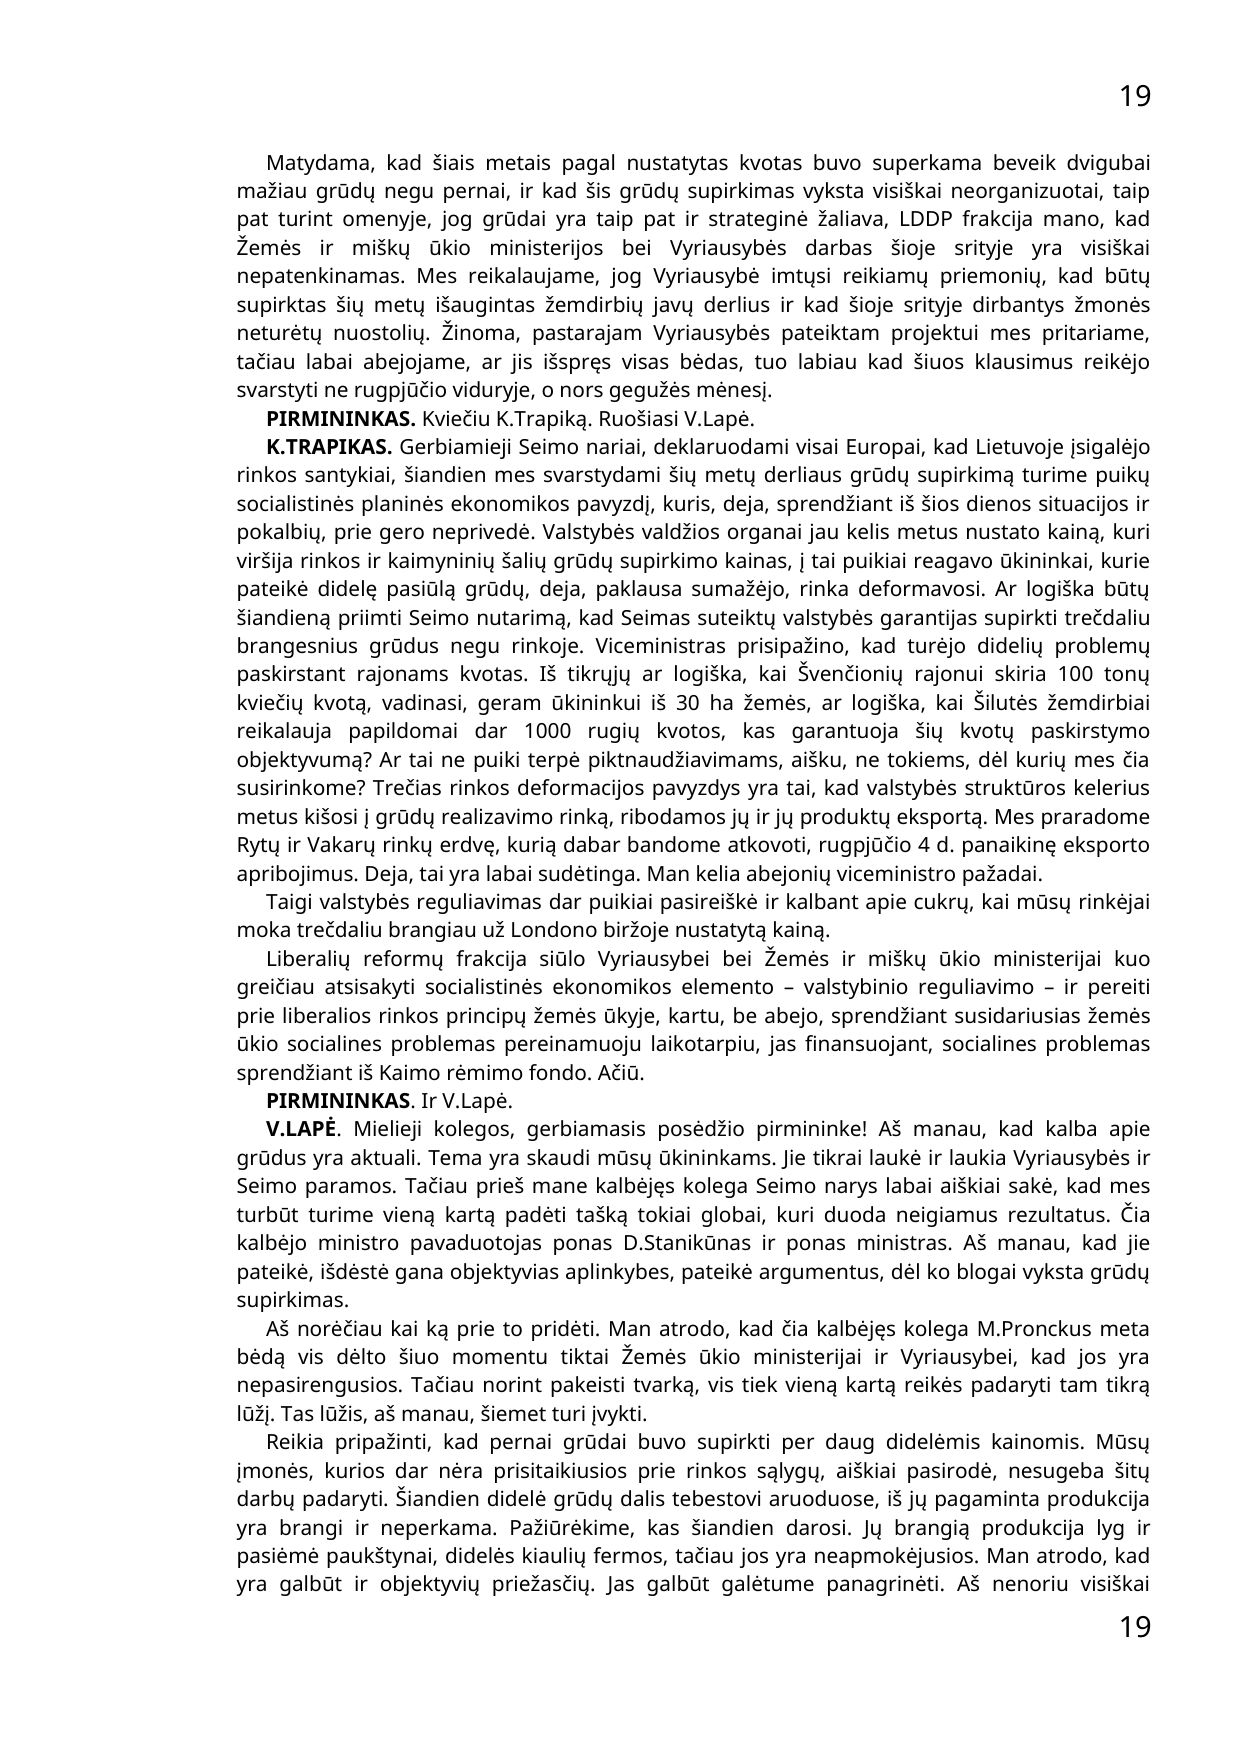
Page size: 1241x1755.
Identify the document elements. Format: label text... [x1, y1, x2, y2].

text Matydama, kad šiais metais pagal nustatytas kvotas buvo superkama beveik dvigubai mažiau grūdų negu pernai, ir kad šis grūdų supirkimas vyksta visiškai neorganizuotai, taip pat turint omenyje, jog grūdai yra taip pat ir strateginė žaliava, LDDP frakcija mano, kad Žemės ir miškų ūkio ministerijos bei Vyriausybės darbas šioje srityje yra visiškai nepatenkinamas. Mes reikalaujame, jog Vyriausybė imtųsi reikiamų priemonių, kad būtų supirktas šių metų išaugintas žemdirbių javų derlius ir kad šioje srityje dirbantys žmonės neturėtų nuostolių. Žinoma, pastarajam Vyriausybės pateiktam projektui mes pritariame, tačiau labai abejojame, ar jis išspręs visas bėdas, tuo labiau kad šiuos klausimus reikėjo svarstyti ne rugpjūčio viduryje, o nors gegužės mėnesį. [236, 148, 1152, 404]
text Reikia pripažinti, kad pernai grūdai buvo supirkti per daug didelėmis kainomis. Mūsų įmonės, kurios dar nėra prisitaikiusios prie rinkos sąlygų, aiškiai pasirodė, nesugeba šitų darbų padaryti. Šiandien didelė grūdų dalis tebestovi aruoduose, iš jų pagaminta produkcija yra brangi ir neperkama. Pažiūrėkime, kas šiandien darosi. Jų brangią produkcija lyg ir pasiėmė paukštynai, didelės kiaulių fermos, tačiau jos yra neapmokėjusios. Man atrodo, kad yra galbūt ir objektyvių priežasčių. Jas galbūt galėtume panagrinėti. Aš nenoriu visiškai [236, 1427, 1152, 1598]
text PIRMININKAS. Kviečiu K.Trapiką. Ruošiasi V.Lapė. [236, 404, 1152, 432]
text Liberalių reformų frakcija siūlo Vyriausybei bei Žemės ir miškų ūkio ministerijai kuo greičiau atsisakyti socialistinės ekonomikos elemento – valstybinio reguliavimo – ir pereiti prie liberalios rinkos principų žemės ūkyje, kartu, be abejo, sprendžiant susidariusias žemės ūkio socialines problemas pereinamuoju laikotarpiu, jas finansuojant, socialines problemas sprendžiant iš Kaimo rėmimo fondo. Ačiū. [236, 944, 1152, 1086]
text K.TRAPIKAS. Gerbiamieji Seimo nariai, deklaruodami visai Europai, kad Lietuvoje įsigalėjo rinkos santykiai, šiandien mes svarstydami šių metų derliaus grūdų supirkimą turime puikų socialistinės planinės ekonomikos pavyzdį, kuris, deja, sprendžiant iš šios dienos situacijos ir pokalbių, prie gero neprivedė. Valstybės valdžios organai jau kelis metus nustato kainą, kuri viršija rinkos ir kaimyninių šalių grūdų supirkimo kainas, į tai puikiai reagavo ūkininkai, kurie pateikė didelę pasiūlą grūdų, deja, paklausa sumažėjo, rinka deformavosi. Ar logiška būtų šiandieną priimti Seimo nutarimą, kad Seimas suteiktų valstybės garantijas supirkti trečdaliu brangesnius grūdus negu rinkoje. Viceministras prisipažino, kad turėjo didelių problemų paskirstant rajonams kvotas. Iš tikrųjų ar logiška, kai Švenčionių rajonui skiria 100 tonų kviečių kvotą, vadinasi, geram ūkininkui iš 30 ha žemės, ar logiška, kai Šilutės žemdirbiai reikalauja papildomai dar 1000 rugių kvotos, kas garantuoja šių kvotų paskirstymo objektyvumą? Ar tai ne puiki terpė piktnaudžiavimams, aišku, ne tokiems, dėl kurių mes čia susirinkome? Trečias rinkos deformacijos pavyzdys yra tai, kad valstybės struktūros kelerius metus kišosi į grūdų realizavimo rinką, ribodamos jų ir jų produktų eksportą. Mes praradome Rytų ir Vakarų rinkų erdvę, kurią dabar bandome atkovoti, rugpjūčio 4 d. panaikinę eksporto apribojimus. Deja, tai yra labai sudėtinga. Man kelia abejonių viceministro pažadai. [236, 432, 1152, 887]
text Aš norėčiau kai ką prie to pridėti. Man atrodo, kad čia kalbėjęs kolega M.Pronckus meta bėdą vis dėlto šiuo momentu tiktai Žemės ūkio ministerijai ir Vyriausybei, kad jos yra nepasirengusios. Tačiau norint pakeisti tvarką, vis tiek vieną kartą reikės padaryti tam tikrą lūžį. Tas lūžis, aš manau, šiemet turi įvykti. [236, 1314, 1152, 1427]
text V.LAPĖ. Mielieji kolegos, gerbiamasis posėdžio pirmininke! Aš manau, kad kalba apie grūdus yra aktuali. Tema yra skaudi mūsų ūkininkams. Jie tikrai laukė ir laukia Vyriausybės ir Seimo paramos. Tačiau prieš mane kalbėjęs kolega Seimo narys labai aiškiai sakė, kad mes turbūt turime vieną kartą padėti tašką tokiai globai, kuri duoda neigiamus rezultatus. Čia kalbėjo ministro pavaduotojas ponas D.Stanikūnas ir ponas ministras. Aš manau, kad jie pateikė, išdėstė gana objektyvias aplinkybes, pateikė argumentus, dėl ko blogai vyksta grūdų supirkimas. [236, 1114, 1152, 1314]
text Taigi valstybės reguliavimas dar puikiai pasireiškė ir kalbant apie cukrų, kai mūsų rinkėjai moka trečdaliu brangiau už Londono biržoje nustatytą kainą. [236, 887, 1152, 944]
text PIRMININKAS. Ir V.Lapė. [236, 1086, 1152, 1114]
